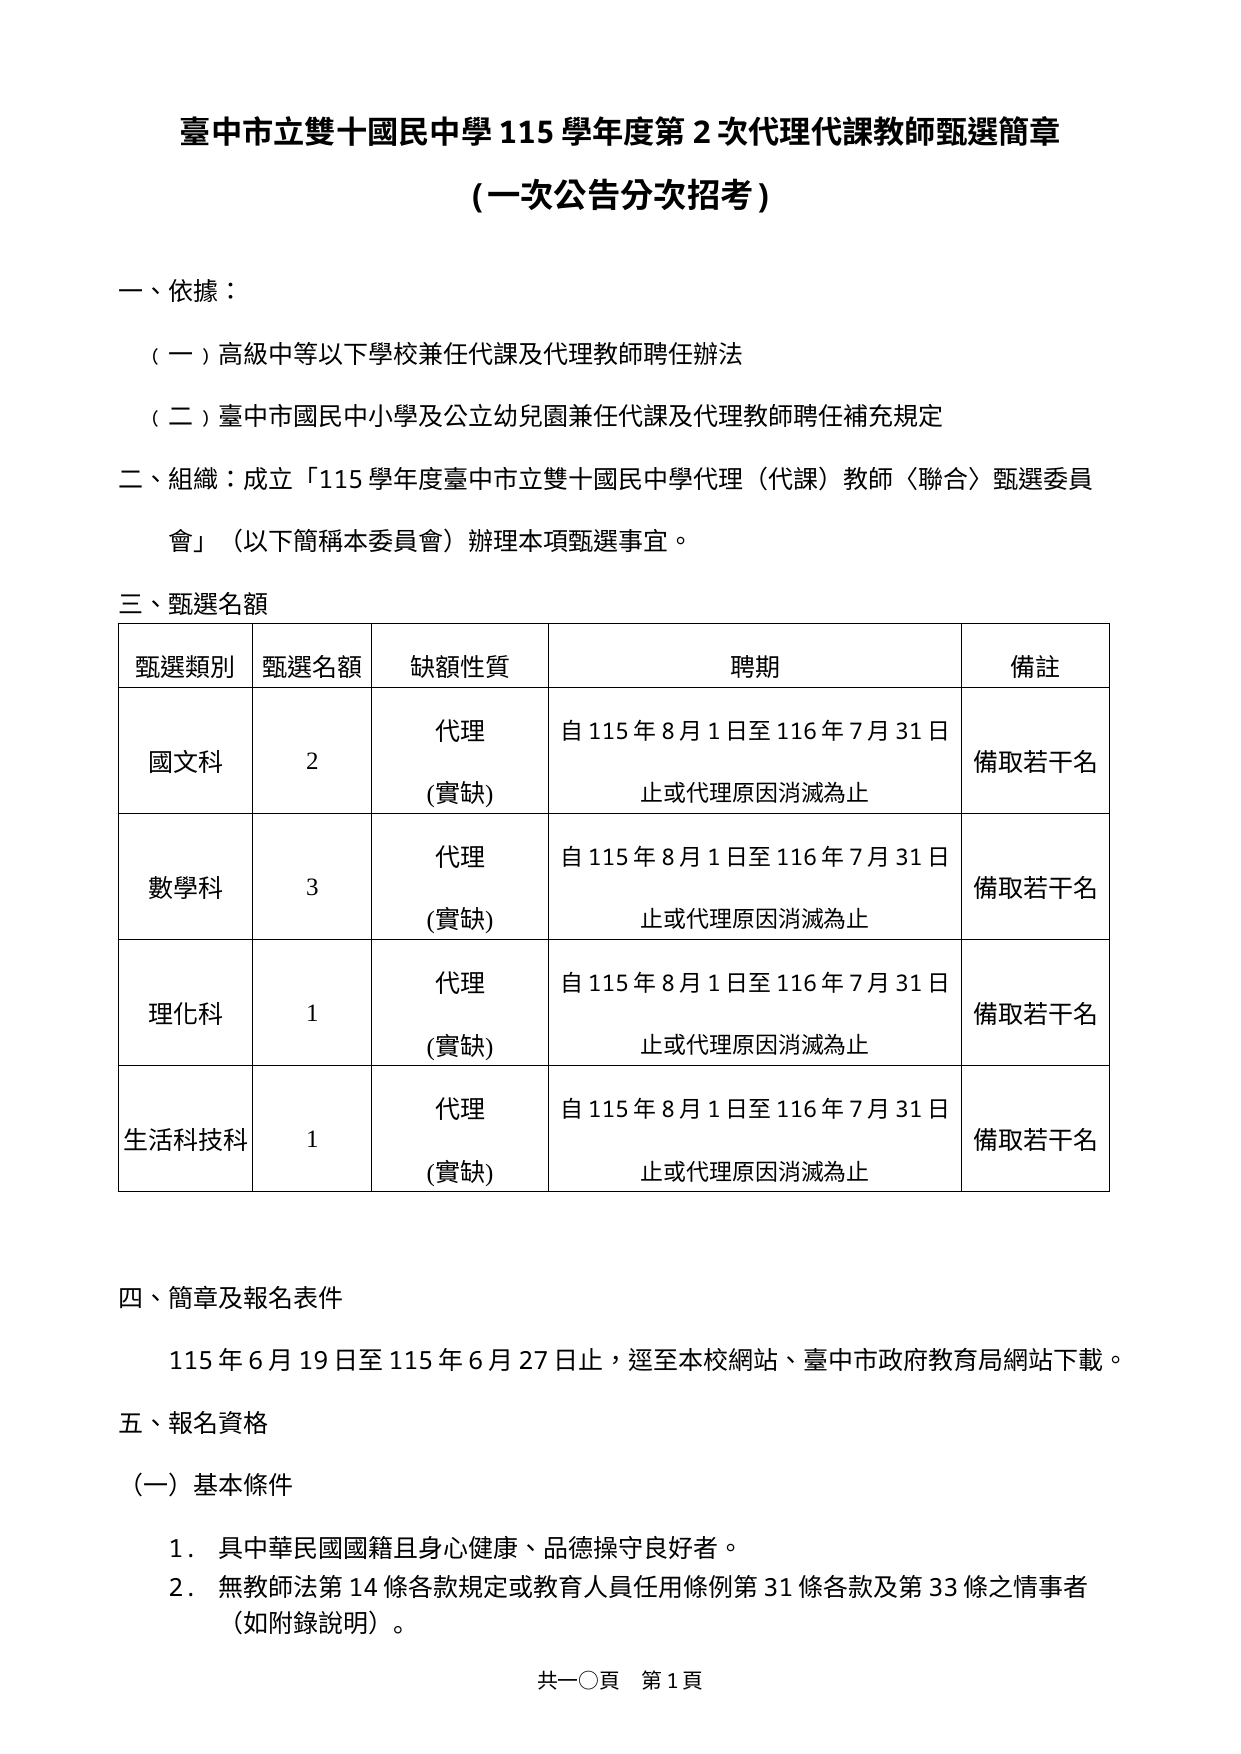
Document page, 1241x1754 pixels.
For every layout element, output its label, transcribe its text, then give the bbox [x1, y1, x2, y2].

table_cell 自115年8月1日至116年7月31日止或代理原因消滅為止 [549, 688, 961, 813]
text ﹙一﹚高級中等以下學校兼任代課及代理教師聘任辦法 [143, 311, 1122, 373]
table_cell 備取若干名 [962, 688, 1109, 813]
table_cell 代理 (實缺) [372, 814, 548, 939]
table_cell 代理 (實缺) [372, 1066, 548, 1191]
table_header 備註 [962, 624, 1109, 687]
table_cell 自115年8月1日至116年7月31日止或代理原因消滅為止 [549, 1066, 961, 1191]
table_cell 3 [253, 814, 371, 939]
table_header 甄選類別 [119, 624, 252, 687]
table_cell 國文科 [119, 688, 252, 813]
table_cell 自115年8月1日至116年7月31日止或代理原因消滅為止 [549, 940, 961, 1065]
text 四、簡章及報名表件 115年6月19日至115年6月27日止，逕至本校網站、臺中市政府教育局網站下載。 [118, 1254, 1122, 1379]
table_cell 自115年8月1日至116年7月31日止或代理原因消滅為止 [549, 814, 961, 939]
text (一次公告分次招考) [118, 151, 1122, 213]
table_header 聘期 [549, 624, 961, 687]
table_cell 生活科技科 [119, 1066, 252, 1191]
text 二、組織：成立「115學年度臺中市立雙十國民中學代理（代課）教師〈聯合〉甄選委員會」（以下簡稱本委員會）辦理本項甄選事宜。 [118, 436, 1122, 561]
list 無教師法第14條各款規定或教育人員任用條例第31條各款及第33條之情事者（如附錄說明）。 [168, 1567, 1122, 1639]
table_cell 備取若干名 [962, 1066, 1109, 1191]
text 臺中市立雙十國民中學115學年度第2次代理代課教師甄選簡章 [118, 88, 1122, 151]
table_cell 備取若干名 [962, 940, 1109, 1065]
table_cell 代理 (實缺) [372, 940, 548, 1065]
table_cell 1 [253, 1066, 371, 1191]
table_cell 代理 (實缺) [372, 688, 548, 813]
text （一）基本條件 [118, 1442, 1122, 1504]
text 五、報名資格 [118, 1379, 1122, 1442]
text 三、甄選名額 [118, 561, 1122, 623]
table_cell 1 [253, 940, 371, 1065]
table_cell 數學科 [119, 814, 252, 939]
table_cell 理化科 [119, 940, 252, 1065]
table_cell 備取若干名 [962, 814, 1109, 939]
table_cell 2 [253, 688, 371, 813]
text 一、依據： [118, 248, 1122, 311]
list 具中華民國國籍且身心健康、品德操守良好者。 [168, 1504, 1122, 1567]
text ﹙二﹚臺中市國民中小學及公立幼兒園兼任代課及代理教師聘任補充規定 [143, 373, 1122, 436]
table_header 甄選名額 [253, 624, 371, 687]
table_header 缺額性質 [372, 624, 548, 687]
